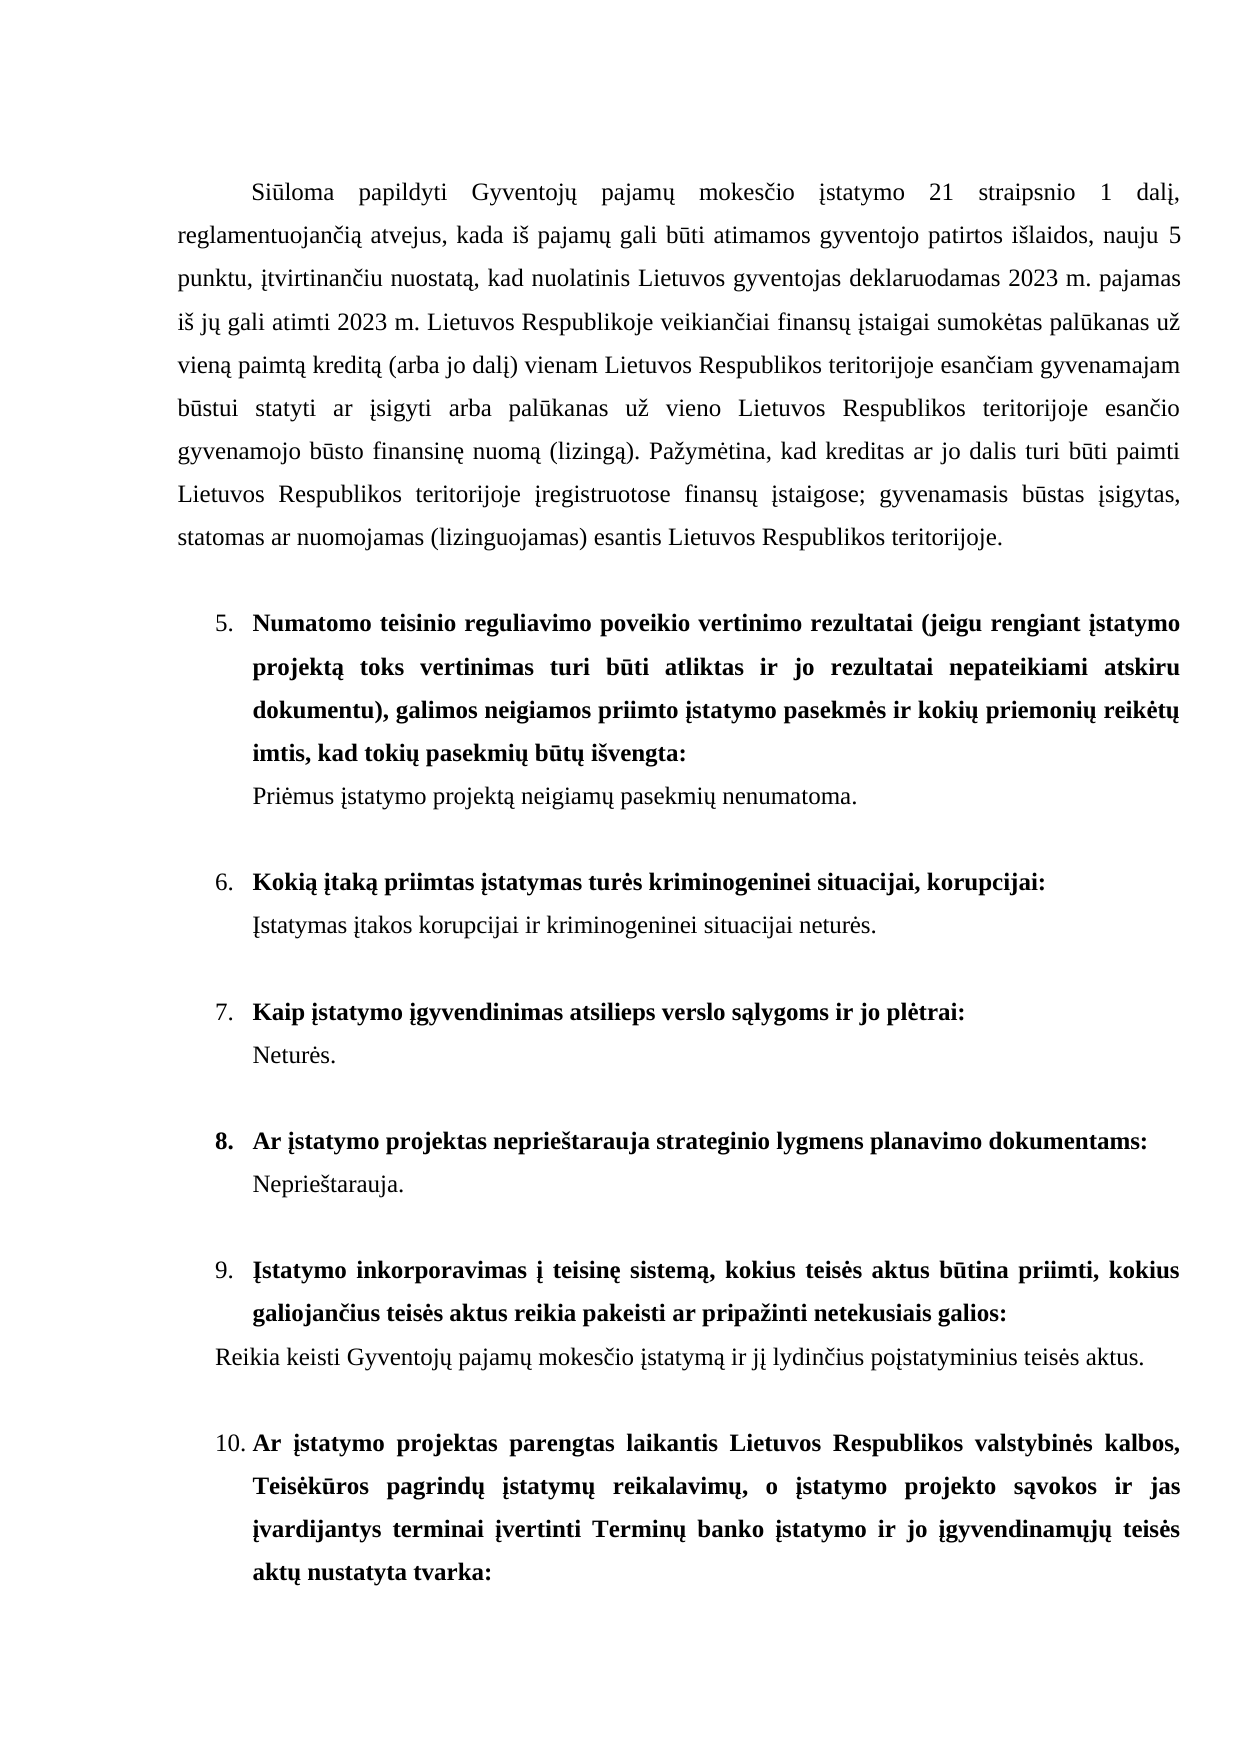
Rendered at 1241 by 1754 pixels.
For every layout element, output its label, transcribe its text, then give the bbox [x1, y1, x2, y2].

text Įstatymas įtakos korupcijai ir kriminogeninei situacijai neturės. [177, 910, 1181, 939]
text Siūloma papildyti Gyventojų pajamų mokesčio įstatymo 21 straipsnio 1 dalį, reglamentuojančią atvejus, kada iš pajamų gali būti atimamos gyventojo patirtos išlaidos, nauju 5 punktu, įtvirtinančiu nuostatą, kad nuolatinis Lietuvos gyventojas deklaruodamas 2023 m. pajamas iš jų gali atimti 2023 m. Lietuvos Respublikoje veikiančiai finansų įstaigai sumokėtas palūkanas už vieną paimtą kreditą (arba jo dalį) vienam Lietuvos Respublikos teritorijoje esančiam gyvenamajam būstui statyti ar įsigyti arba palūkanas už vieno Lietuvos Respublikos teritorijoje esančio gyvenamojo būsto finansinę nuomą (lizingą). Pažymėtina, kad kreditas ar jo dalis turi būti paimti Lietuvos Respublikos teritorijoje įregistruotose finansų įstaigose; gyvenamasis būstas įsigytas, statomas ar nuomojamas (lizinguojamas) esantis Lietuvos Respublikos teritorijoje. [177, 177, 1181, 551]
text Reikia keisti Gyventojų pajamų mokesčio įstatymą ir jį lydinčius poįstatyminius teisės aktus. [215, 1342, 1181, 1370]
text Priėmus įstatymo projektą neigiamų pasekmių nenumatoma. [215, 781, 1181, 810]
list Ar įstatymo projektas neprieštarauja strateginio lygmens planavimo dokumentams: [215, 1126, 1181, 1155]
text Neturės. [252, 1040, 1181, 1068]
list Numatomo teisinio reguliavimo poveikio vertinimo rezultatai (jeigu rengiant įstatymo projektą toks vertinimas turi būti atliktas ir jo rezultatai nepateikiami atskiru dokumentu), galimos neigiamos priimto įstatymo pasekmės ir kokių priemonių reikėtų imtis, kad tokių pasekmių būtų išvengta: [215, 608, 1181, 767]
list Įstatymo inkorporavimas į teisinę sistemą, kokius teisės aktus būtina priimti, kokius galiojančius teisės aktus reikia pakeisti ar pripažinti netekusiais galios: [215, 1255, 1181, 1327]
list Kaip įstatymo įgyvendinimas atsilieps verslo sąlygoms ir jo plėtrai: [215, 997, 1181, 1025]
list Neprieštarauja. [252, 1169, 1181, 1198]
list Ar įstatymo projektas parengtas laikantis Lietuvos Respublikos valstybinės kalbos, Teisėkūros pagrindų įstatymų reikalavimų, o įstatymo projekto sąvokos ir jas įvardijantys terminai įvertinti Terminų banko įstatymo ir jo įgyvendinamųjų teisės aktų nustatyta tvarka: [215, 1428, 1181, 1586]
list Kokią įtaką priimtas įstatymas turės kriminogeninei situacijai, korupcijai: [215, 867, 1181, 896]
